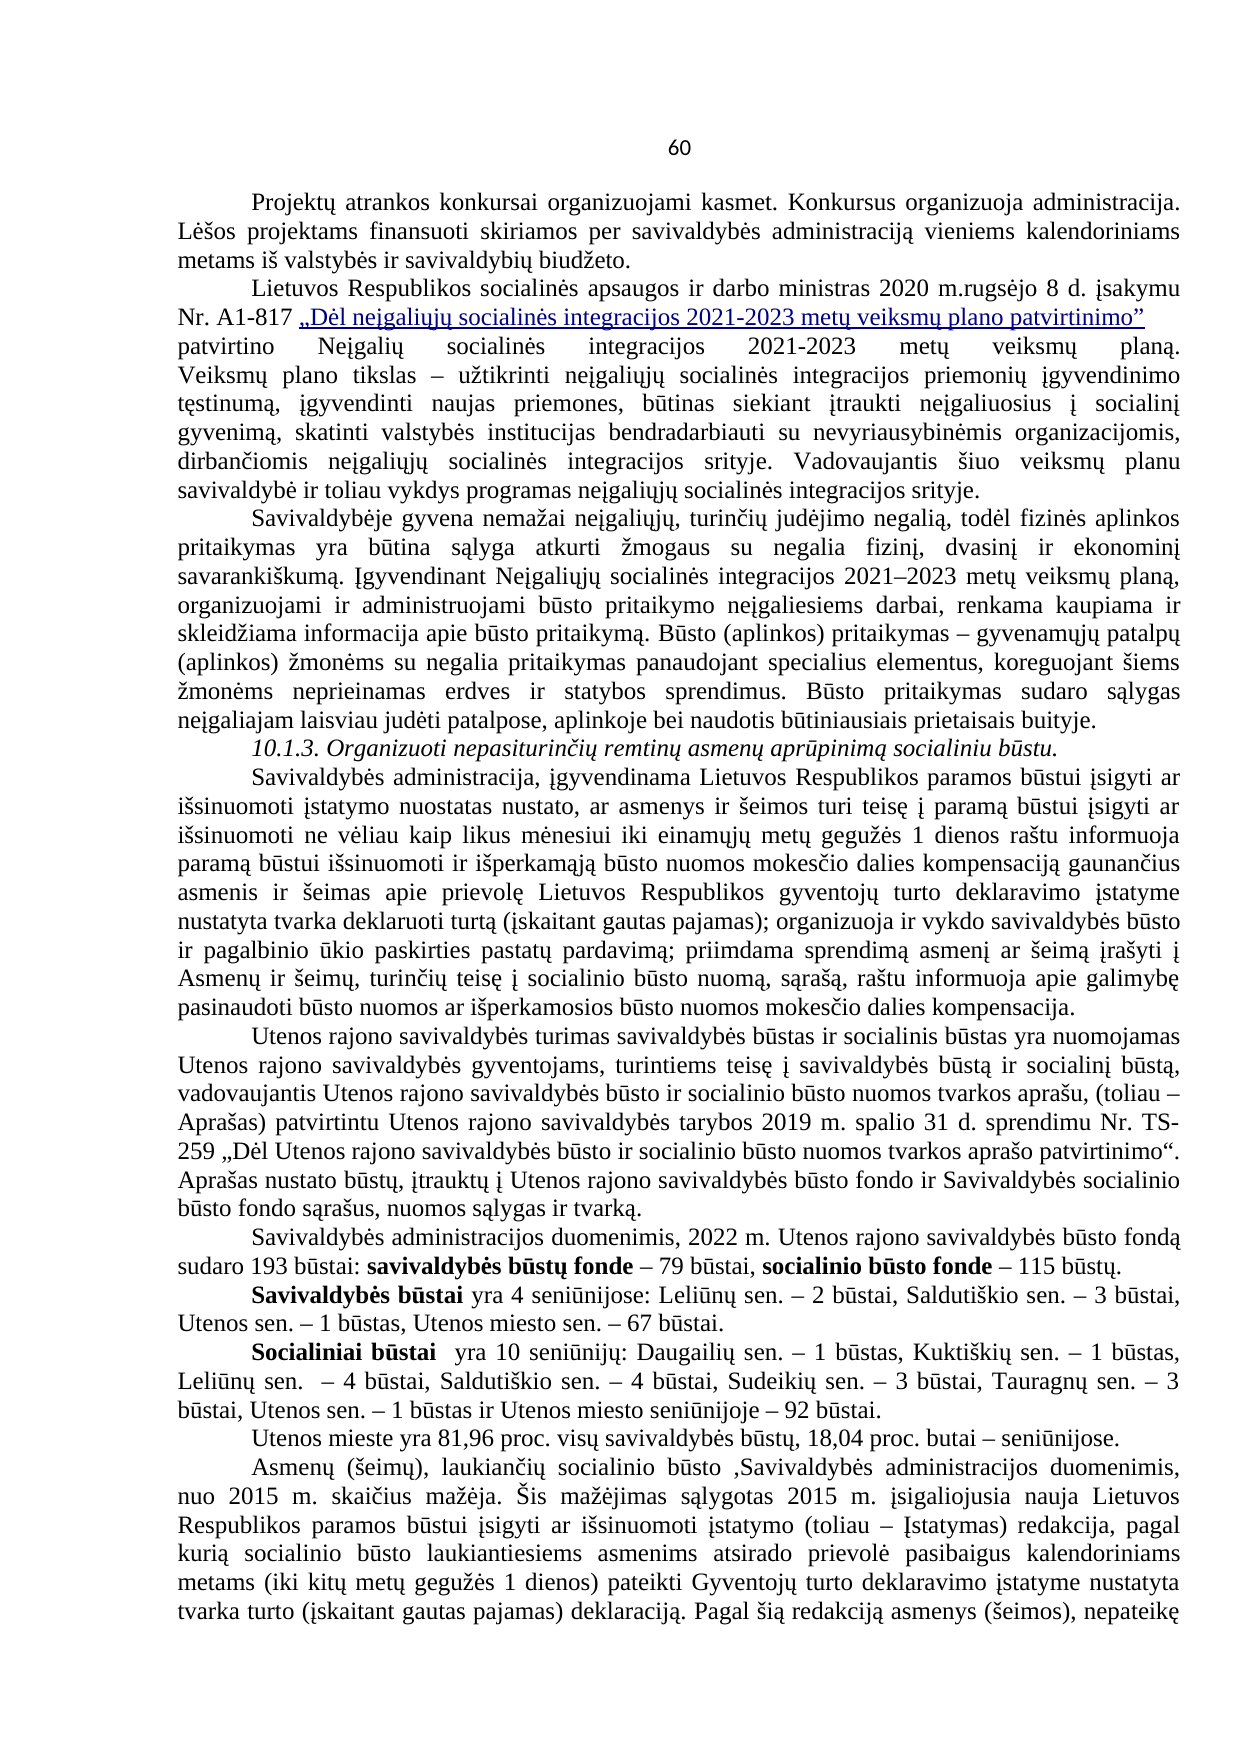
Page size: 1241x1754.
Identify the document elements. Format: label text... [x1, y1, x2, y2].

text Socialiniai būstai yra 10 seniūnijų: Daugailių sen. – 1 būstas, Kuktiškių sen. – 1 būstas, Leliūnų sen. – 4 būstai, Saldutiškio sen. – 4 būstai, Sudeikių sen. – 3 būstai, Tauragnų sen. – 3 būstai, Utenos sen. – 1 būstas ir Utenos miesto seniūnijoje – 92 būstai. [177, 1337, 1181, 1423]
text Savivaldybėje gyvena nemažai neįgaliųjų, turinčių judėjimo negalią, todėl fizinės aplinkos pritaikymas yra būtina sąlyga atkurti žmogaus su negalia fizinį, dvasinį ir ekonominį savarankiškumą. Įgyvendinant Neįgaliųjų socialinės integracijos 2021–2023 metų veiksmų planą, organizuojami ir administruojami būsto pritaikymo neįgaliesiems darbai, renkama kaupiama ir skleidžiama informacija apie būsto pritaikymą. Būsto (aplinkos) pritaikymas – gyvenamųjų patalpų (aplinkos) žmonėms su negalia pritaikymas panaudojant specialius elementus, koreguojant šiems žmonėms neprieinamas erdves ir statybos sprendimus. Būsto pritaikymas sudaro sąlygas neįgaliajam laisviau judėti patalpose, aplinkoje bei naudotis būtiniausiais prietaisais buityje. [177, 503, 1181, 733]
text Utenos mieste yra 81,96 proc. visų savivaldybės būstų, 18,04 proc. butai – seniūnijose. [177, 1423, 1181, 1452]
text Savivaldybės administracijos duomenimis, 2022 m. Utenos rajono savivaldybės būsto fondą sudaro 193 būstai: savivaldybės būstų fonde – 79 būstai, socialinio būsto fonde – 115 būstų. [177, 1222, 1181, 1280]
text Utenos rajono savivaldybės turimas savivaldybės būstas ir socialinis būstas yra nuomojamas Utenos rajono savivaldybės gyventojams, turintiems teisę į savivaldybės būstą ir socialinį būstą, vadovaujantis Utenos rajono savivaldybės būsto ir socialinio būsto nuomos tvarkos aprašu, (toliau –Aprašas) patvirtintu Utenos rajono savivaldybės tarybos 2019 m. spalio 31 d. sprendimu Nr. TS-259 „Dėl Utenos rajono savivaldybės būsto ir socialinio būsto nuomos tvarkos aprašo patvirtinimo“. Aprašas nustato būstų, įtrauktų į Utenos rajono savivaldybės būsto fondo ir Savivaldybės socialinio būsto fondo sąrašus, nuomos sąlygas ir tvarką. [177, 1021, 1181, 1222]
text Savivaldybės būstai yra 4 seniūnijose: Leliūnų sen. – 2 būstai, Saldutiškio sen. – 3 būstai, Utenos sen. – 1 būstas, Utenos miesto sen. – 67 būstai. [177, 1280, 1181, 1337]
text patvirtino Neįgalių socialinės integracijos 2021-2023 metų veiksmų planą. Veiksmų plano tikslas – užtikrinti neįgaliųjų socialinės integracijos priemonių įgyvendinimo tęstinumą, įgyvendinti naujas priemones, būtinas siekiant įtraukti neįgaliuosius į socialinį gyvenimą, skatinti valstybės institucijas bendradarbiauti su nevyriausybinėmis organizacijomis, dirbančiomis neįgaliųjų socialinės integracijos srityje. Vadovaujantis šiuo veiksmų planu savivaldybė ir toliau vykdys programas neįgaliųjų socialinės integracijos srityje. [177, 331, 1181, 503]
text Lietuvos Respublikos socialinės apsaugos ir darbo ministras 2020 m.rugsėjo 8 d. įsakymu Nr. A1-817 „Dėl neįgaliųjų socialinės integracijos 2021-2023 metų veiksmų plano patvirtinimo” [177, 273, 1181, 331]
text Projektų atrankos konkursai organizuojami kasmet. Konkursus organizuoja administracija. Lėšos projektams finansuoti skiriamos per savivaldybės administraciją vieniems kalendoriniams metams iš valstybės ir savivaldybių biudžeto. [177, 187, 1181, 273]
text Savivaldybės administracija, įgyvendinama Lietuvos Respublikos paramos būstui įsigyti ar išsinuomoti įstatymo nuostatas nustato, ar asmenys ir šeimos turi teisę į paramą būstui įsigyti ar išsinuomoti ne vėliau kaip likus mėnesiui iki einamųjų metų gegužės 1 dienos raštu informuoja paramą būstui išsinuomoti ir išperkamąją būsto nuomos mokesčio dalies kompensaciją gaunančius asmenis ir šeimas apie prievolę Lietuvos Respublikos gyventojų turto deklaravimo įstatyme nustatyta tvarka deklaruoti turtą (įskaitant gautas pajamas); organizuoja ir vykdo savivaldybės būsto ir pagalbinio ūkio paskirties pastatų pardavimą; priimdama sprendimą asmenį ar šeimą įrašyti į Asmenų ir šeimų, turinčių teisę į socialinio būsto nuomą, sąrašą, raštu informuoja apie galimybę pasinaudoti būsto nuomos ar išperkamosios būsto nuomos mokesčio dalies kompensacija. [177, 762, 1181, 1021]
text 10.1.3. Organizuoti nepasiturinčių remtinų asmenų aprūpinimą socialiniu būstu. [177, 733, 1181, 762]
text Asmenų (šeimų), laukiančių socialinio būsto ,Savivaldybės administracijos duomenimis, nuo 2015 m. skaičius mažėja. Šis mažėjimas sąlygotas 2015 m. įsigaliojusia nauja Lietuvos Respublikos paramos būstui įsigyti ar išsinuomoti įstatymo (toliau – Įstatymas) redakcija, pagal kurią socialinio būsto laukiantiesiems asmenims atsirado prievolė pasibaigus kalendoriniams metams (iki kitų metų gegužės 1 dienos) pateikti Gyventojų turto deklaravimo įstatyme nustatyta tvarka turto (įskaitant gautas pajamas) deklaraciją. Pagal šią redakciją asmenys (šeimos), nepateikę [177, 1452, 1181, 1625]
